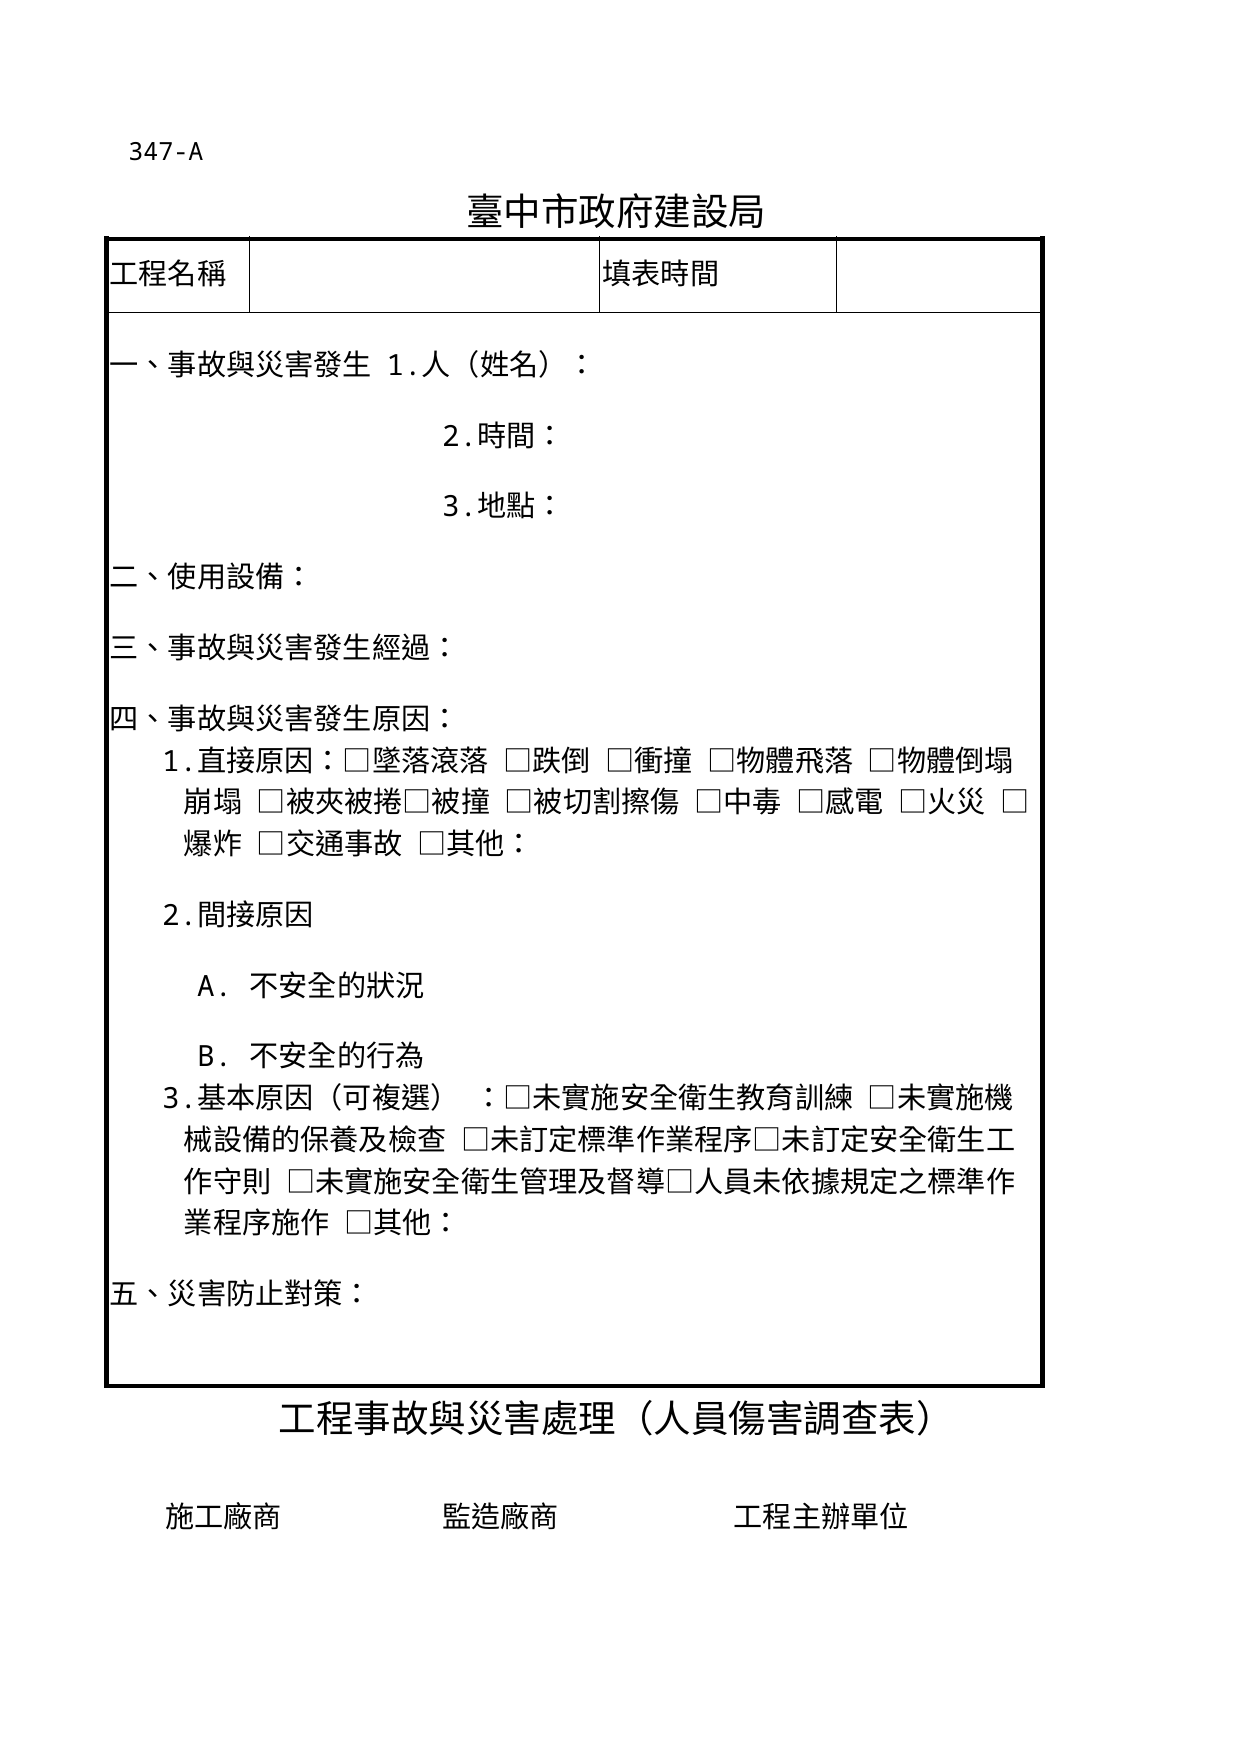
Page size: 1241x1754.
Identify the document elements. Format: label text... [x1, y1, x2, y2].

table_header [250, 241, 599, 312]
table_header 填表時間 [600, 241, 836, 312]
text 臺中市政府建設局 [106, 126, 1125, 236]
table_header [837, 241, 1040, 312]
table_header 工程名稱 [109, 241, 249, 312]
text 施工廠商 監造廠商 工程主辦單位 [106, 1494, 1125, 1536]
table_cell 一、事故與災害發生 1.人（姓名）： 2.時間： 3.地點： 二、使用設備： 三、事故與災害發生經過： 四、事故與災害發生原因： 1.直接原因：□墜落滾落 □跌倒 □衝撞 □物體飛落 □物體倒塌崩塌 □被夾被捲□被撞 □被切割擦傷 □中毒 □感電 □火災 □爆炸 □交通事故 □其他： 2.間接原因 A. 不安全的狀況 B. 不安全的行為 3.基本原因（可複選） ：□未實施安全衛生教育訓練 □未實施機械設備的保養及檢查 □未訂定標準作業程序□未訂定安全衛生工作守則 □未實施安全衛生管理及督導□人員未依據規定之標準作業程序施作 □其他： 五、災害防止對策： [109, 313, 1040, 1384]
text 工程事故與災害處理（人員傷害調查表） [106, 1388, 1125, 1443]
text 347-A [128, 133, 242, 167]
